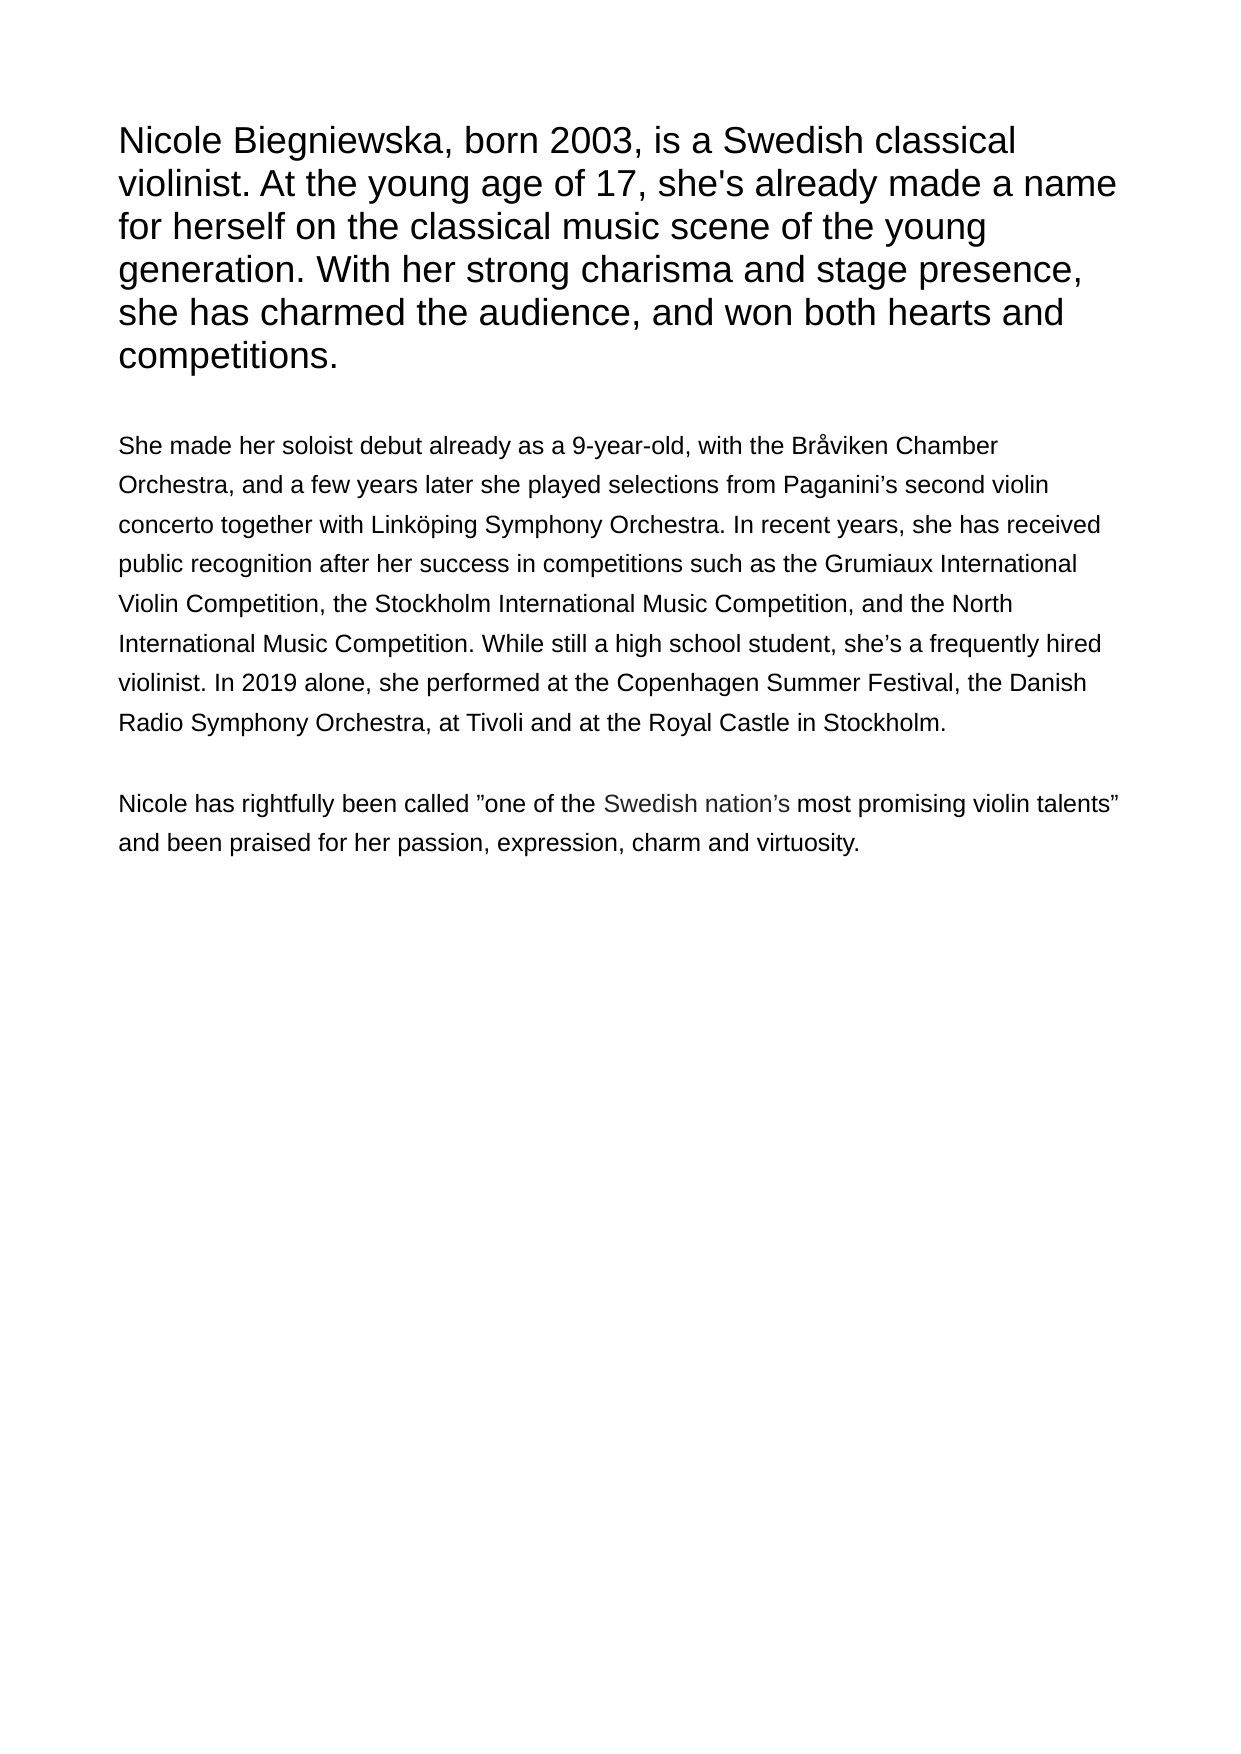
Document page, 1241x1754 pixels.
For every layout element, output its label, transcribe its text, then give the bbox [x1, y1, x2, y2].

text She made her soloist debut already as a 9-year-old, with the Bråviken Chamber Orchestra, and a few years later she played selections from Paganini’s second violin concerto together with Linköping Symphony Orchestra. In recent years, she has received public recognition after her success in competitions such as the Grumiaux International Violin Competition, the Stockholm International Music Competition, and the North International Music Competition. While still a high school student, she’s a frequently hired violinist. In 2019 alone, she performed at the Copenhagen Summer Festival, the Danish Radio Symphony Orchestra, at Tivoli and at the Royal Castle in Stockholm. [118, 431, 1122, 736]
text Nicole has rightfully been called ”one of the Swedish nation’s most promising violin talents” and been praised for her passion, expression, charm and virtuosity. [118, 788, 1122, 857]
text Nicole Biegniewska, born 2003, is a Swedish classical violinist. At the young age of 17, she's already made a name for herself on the classical music scene of the young generation. With her strong charisma and stage presence, she has charmed the audience, and won both hearts and competitions. [118, 118, 1122, 377]
